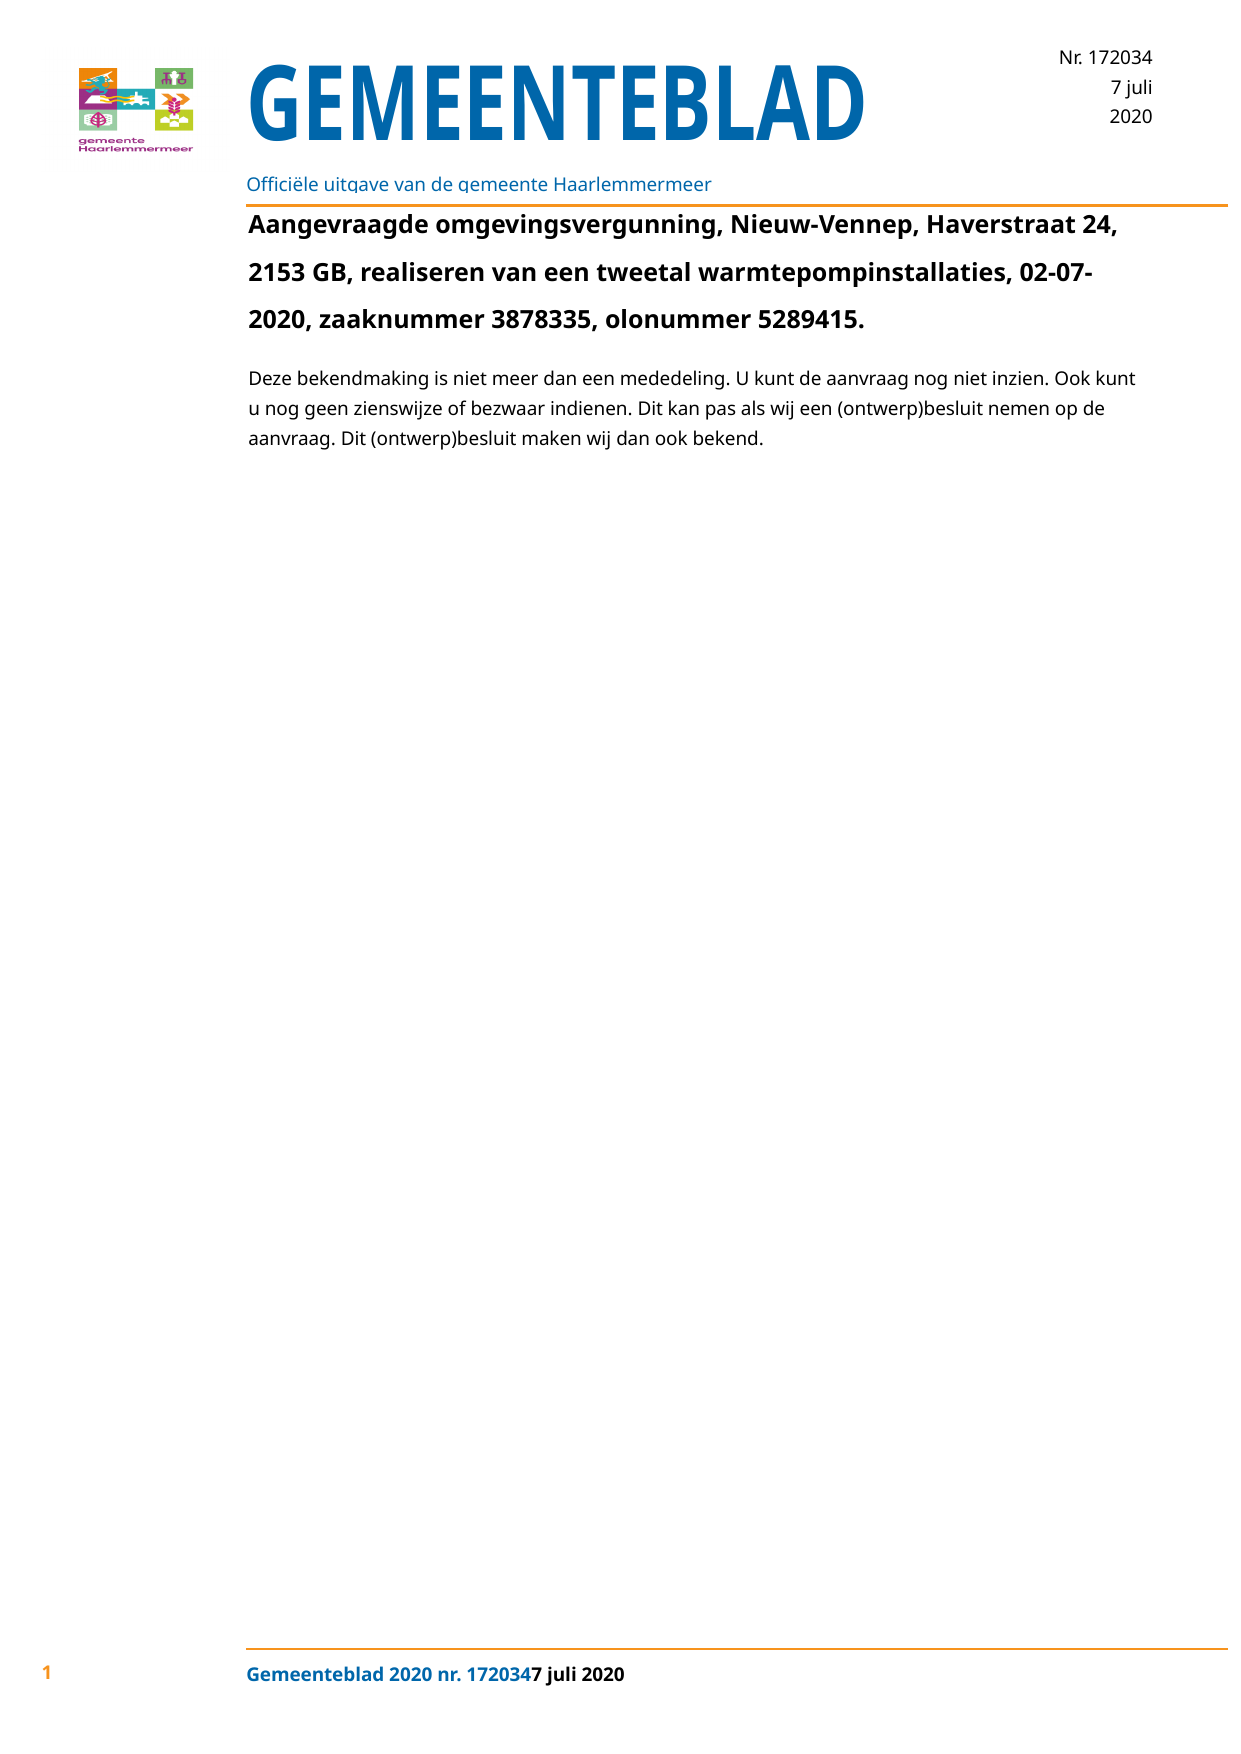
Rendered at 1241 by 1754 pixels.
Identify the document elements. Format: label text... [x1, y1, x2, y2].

picture [41, 47, 231, 172]
text Deze bekendmaking is niet meer dan een mededeling. U kunt de aanvraag nog niet inzien. Ook kunt u nog geen zienswijze of bezwaar indienen. Dit kan pas als wij een (ontwerp)besluit nemen op de aanvraag. Dit (ontwerp)besluit maken wij dan ook bekend. [248, 366, 1152, 450]
text Aangevraagde omgevingsvergunning, Nieuw-Vennep, Haverstraat 24, 2153 GB, realiseren van een tweetal warmtepompinstallaties, 02-07-2020, zaaknummer 3878335, olonummer 5289415. [248, 207, 1152, 336]
